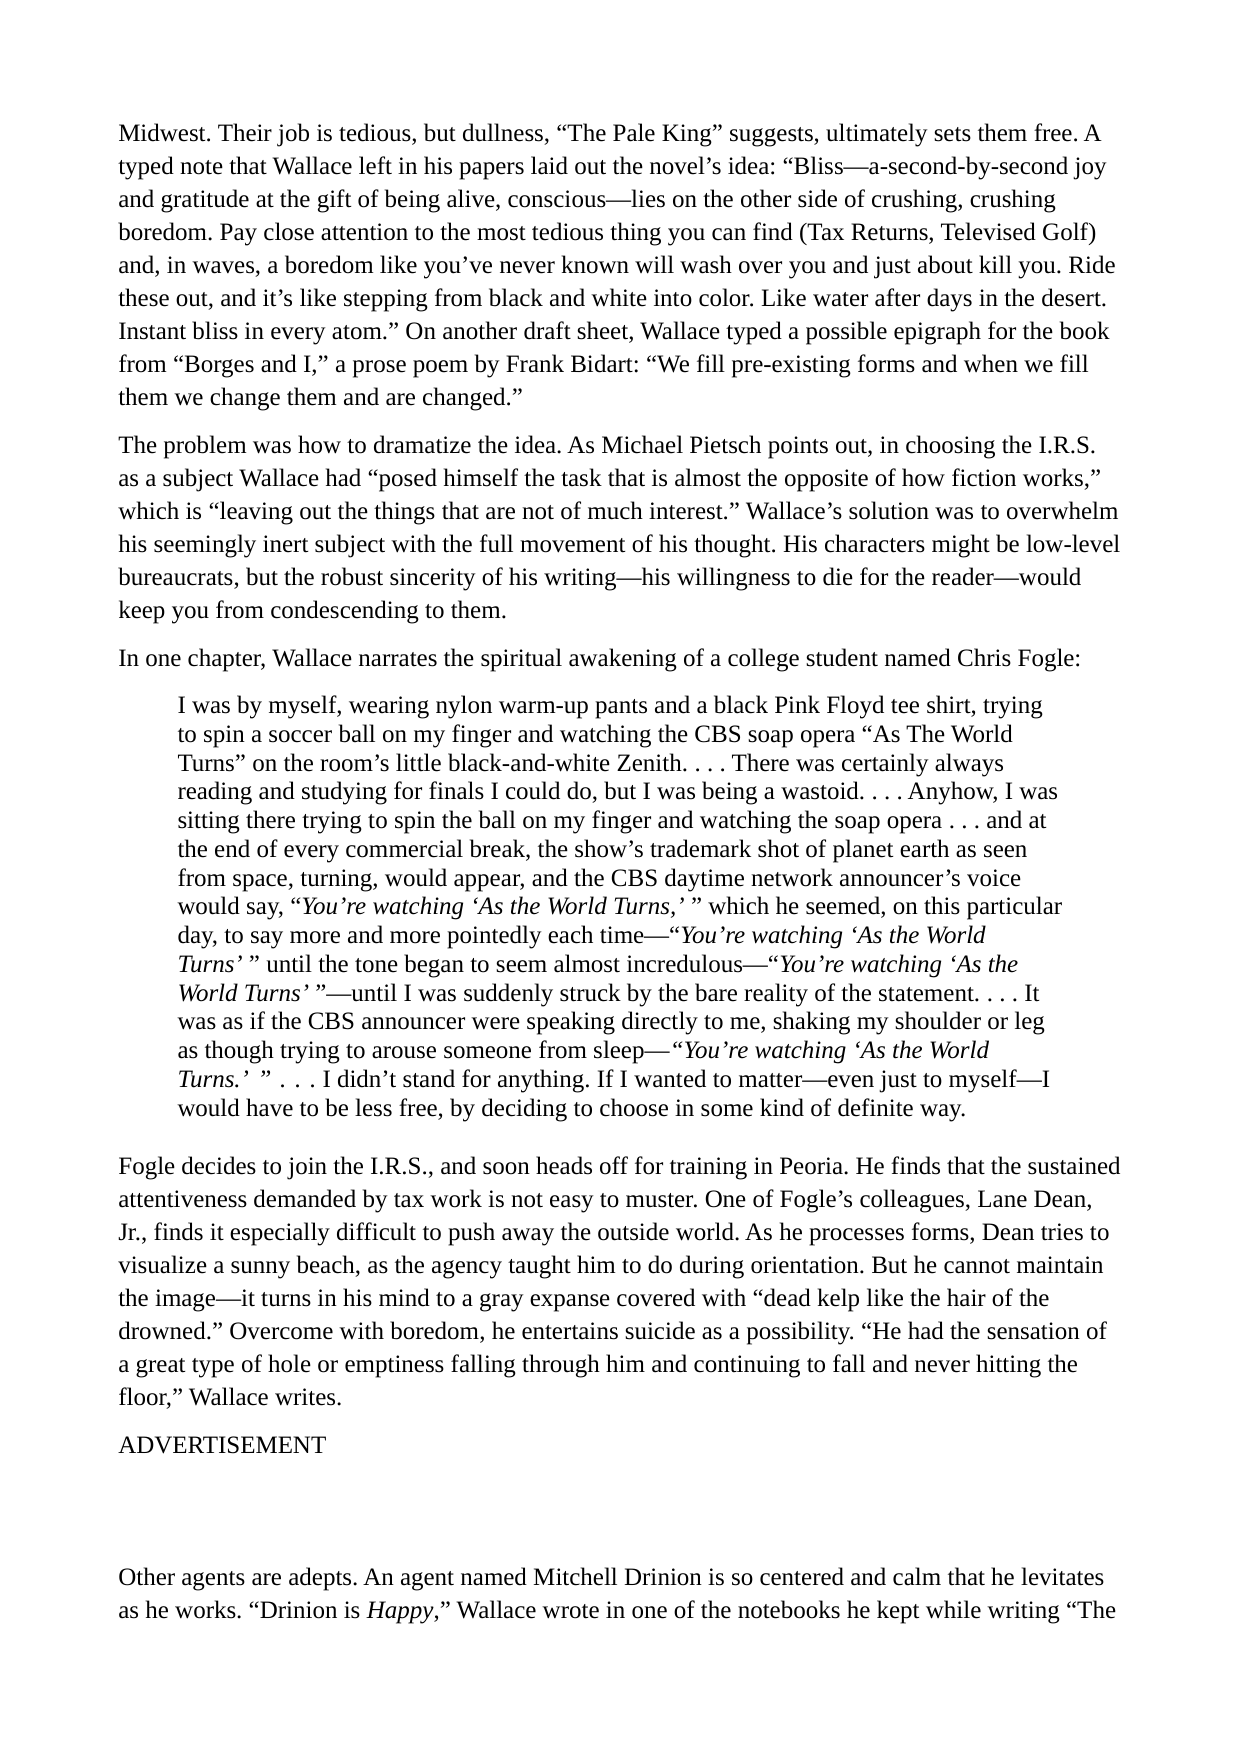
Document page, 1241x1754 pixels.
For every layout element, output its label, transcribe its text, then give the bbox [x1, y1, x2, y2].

text Midwest. Their job is tedious, but dullness, “The Pale King” suggests, ultimately sets them free. A typed note that Wallace left in his papers laid out the novel’s idea: “Bliss—a-second-by-second joy and gratitude at the gift of being alive, conscious—lies on the other side of crushing, crushing boredom. Pay close attention to the most tedious thing you can find (Tax Returns, Televised Golf) and, in waves, a boredom like you’ve never known will wash over you and just about kill you. Ride these out, and it’s like stepping from black and white into color. Like water after days in the desert. Instant bliss in every atom.” On another draft sheet, Wallace typed a possible epigraph for the book from “Borges and I,” a prose poem by Frank Bidart: “We fill pre-existing forms and when we fill them we change them and are changed.” [118, 118, 1122, 411]
text In one chapter, Wallace narrates the spiritual awakening of a college student named Chris Fogle: [118, 643, 1122, 671]
text Other agents are adepts. An agent named Mitchell Drinion is so centered and calm that he levitates as he works. “Drinion is Happy,” Wallace wrote in one of the notebooks he kept while writing “The [118, 1562, 1122, 1623]
text ADVERTISEMENT [118, 1430, 1122, 1458]
text Fogle decides to join the I.R.S., and soon heads off for training in Peoria. He finds that the sustained attentiveness demanded by tax work is not easy to muster. One of Fogle’s colleagues, Lane Dean, Jr., finds it especially difficult to push away the outside world. As he processes forms, Dean tries to visualize a sunny beach, as the agency taught him to do during orientation. But he cannot maintain the image—it turns in his mind to a gray expanse covered with “dead kelp like the hair of the drowned.” Overcome with boredom, he entertains suicide as a possibility. “He had the sensation of a great type of hole or emptiness falling through him and continuing to fall and never hitting the floor,” Wallace writes. [118, 1151, 1122, 1411]
text The problem was how to dramatize the idea. As Michael Pietsch points out, in choosing the I.R.S. as a subject Wallace had “posed himself the task that is almost the opposite of how fiction works,” which is “leaving out the things that are not of much interest.” Wallace’s solution was to overwhelm his seemingly inert subject with the full movement of his thought. His characters might be low-level bureaucrats, but the robust sincerity of his writing—his willingness to die for the reader—would keep you from condescending to them. [118, 430, 1122, 624]
text I was by myself, wearing nylon warm-up pants and a black Pink Floyd tee shirt, trying to spin a soccer ball on my finger and watching the CBS soap opera “As The World Turns” on the room’s little black-and-white Zenith. . . . There was certainly always reading and studying for finals I could do, but I was being a wastoid. . . . Anyhow, I was sitting there trying to spin the ball on my finger and watching the soap opera . . . and at the end of every commercial break, the show’s trademark shot of planet earth as seen from space, turning, would appear, and the CBS daytime network announcer’s voice would say, “You’re watching ‘As the World Turns,’ ” which he seemed, on this particular day, to say more and more pointedly each time—“You’re watching ‘As the World Turns’ ” until the tone began to seem almost incredulous—“You’re watching ‘As the World Turns’ ”—until I was suddenly struck by the bare reality of the statement. . . . It was as if the CBS announcer were speaking directly to me, shaking my shoulder or leg as though trying to arouse someone from sleep—“You’re watching ‘As the World Turns.’ ” . . . I didn’t stand for anything. If I wanted to matter—even just to myself—I would have to be less free, by deciding to choose in some kind of definite way. [177, 690, 1063, 1121]
